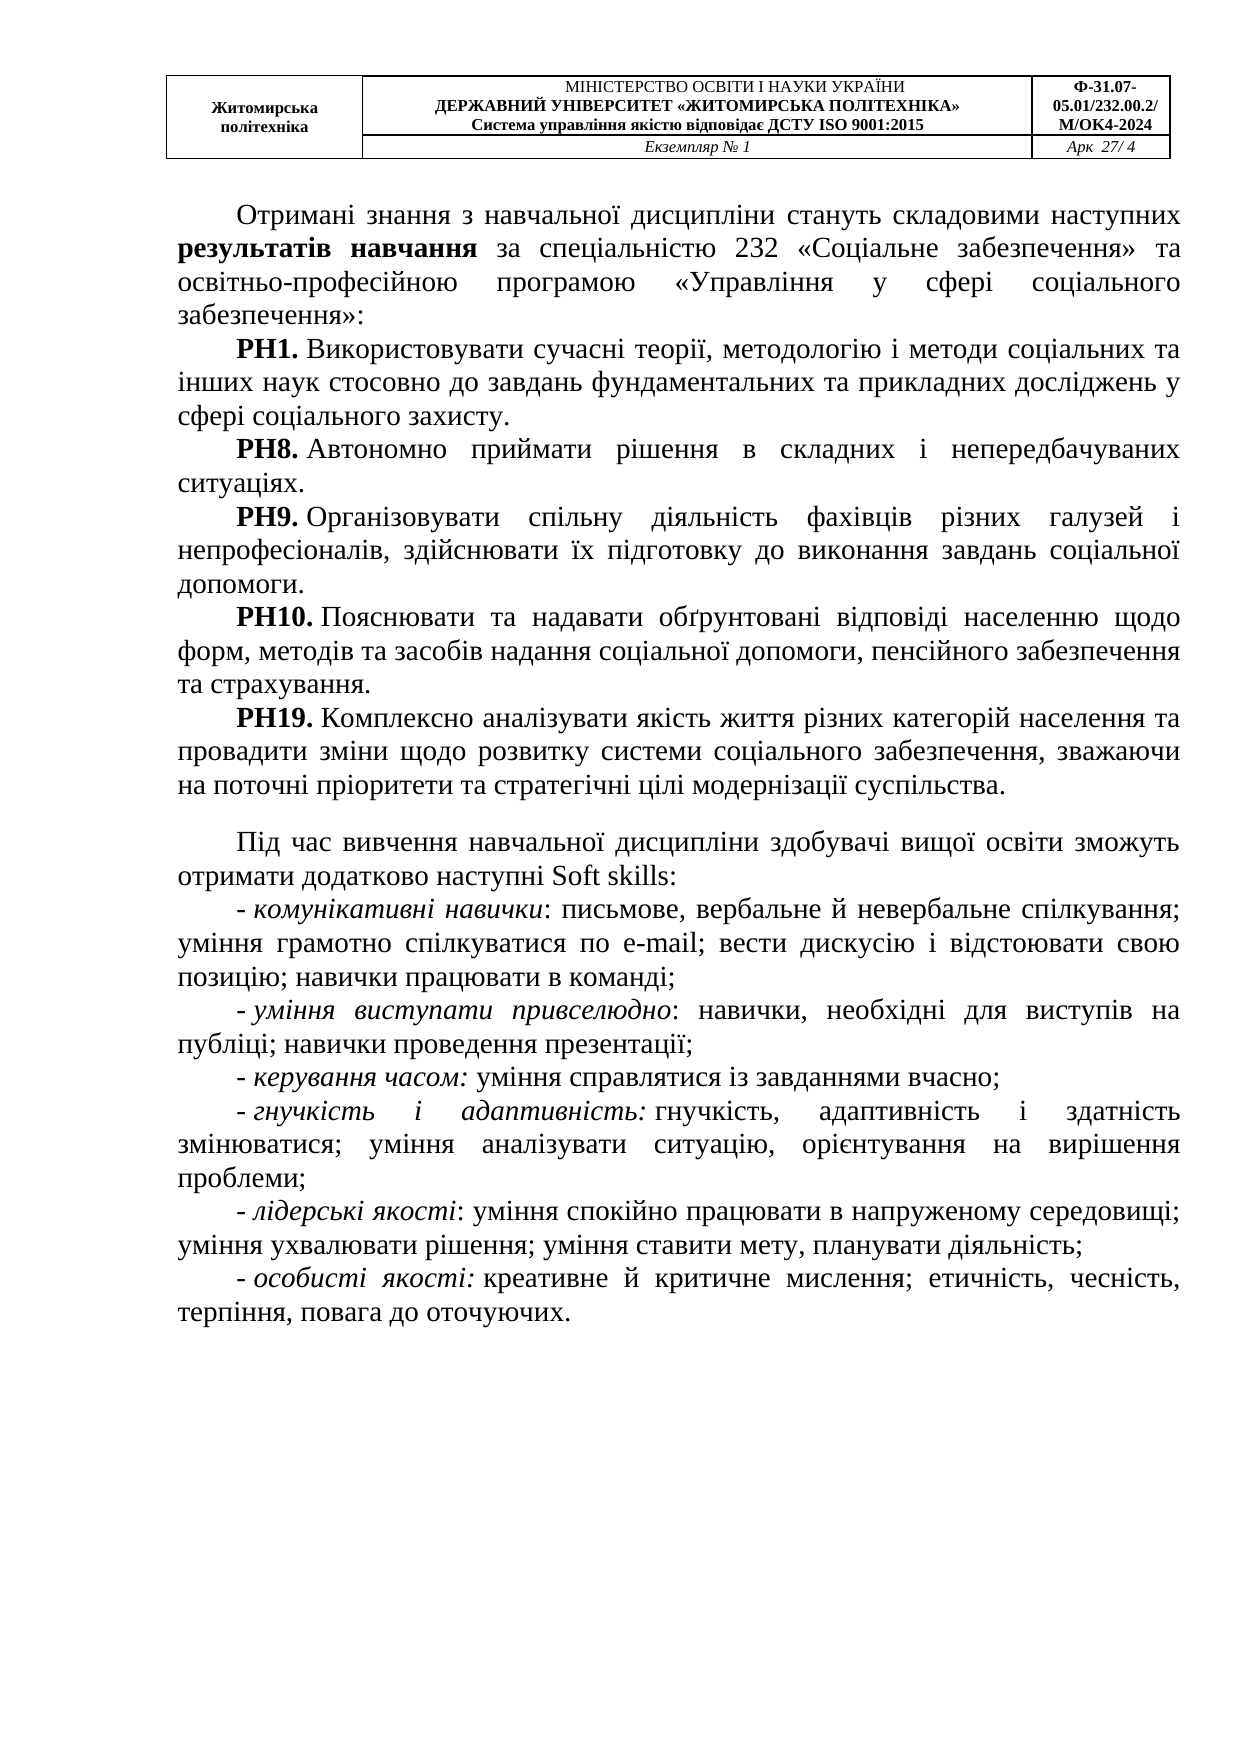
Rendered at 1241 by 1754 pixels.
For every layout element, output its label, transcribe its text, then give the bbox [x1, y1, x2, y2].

text - керування часом: уміння справлятися із завданнями вчасно; [177, 1059, 1181, 1093]
text - гнучкість і адаптивність: гнучкість, адаптивність і здатність змінюватися; уміння аналізувати ситуацію, орієнтування на вирішення проблеми; [177, 1093, 1181, 1193]
text Отримані знання з навчальної дисципліни стануть складовими наступних результатів навчання за спеціальністю 232 «Соціальне забезпечення» та освітньо-професійною програмою «Управління у сфері соціального забезпечення»: [177, 197, 1181, 331]
text РН8. Автономно приймати рішення в складних і непередбачуваних ситуаціях. [177, 432, 1181, 499]
text - особисті якості: креативне й критичне мислення; етичність, чесність, терпіння, повага до оточуючих. [177, 1261, 1181, 1328]
text РН1. Використовувати сучасні теорії, методологію і методи соціальних та інших наук стосовно до завдань фундаментальних та прикладних досліджень у сфері соціального захисту. [177, 331, 1181, 432]
text - комунікативні навички: письмове, вербальне й невербальне спілкування; уміння грамотно спілкуватися по e-mail; вести дискусію і відстоювати свою позицію; навички працювати в команді; [177, 892, 1181, 992]
text РН9. Організовувати спільну діяльність фахівців різних галузей і непрофесіоналів, здійснювати їх підготовку до виконання завдань соціальної допомоги. [177, 499, 1181, 599]
text - уміння виступати привселюдно: навички, необхідні для виступів на публіці; навички проведення презентації; [177, 992, 1181, 1059]
text - лідерські якості: уміння спокійно працювати в напруженому середовищі; уміння ухвалювати рішення; уміння ставити мету, планувати діяльність; [177, 1193, 1181, 1261]
text Під час вивчення навчальної дисципліни здобувачі вищої освіти зможуть отримати додатково наступні Soft skills: [177, 824, 1181, 892]
text РН10. Пояснювати та надавати обґрунтовані відповіді населенню щодо форм, методів та засобів надання соціальної допомоги, пенсійного забезпечення та страхування. [177, 599, 1181, 700]
text РН19. Комплексно аналізувати якість життя різних категорій населення та провадити зміни щодо розвитку системи соціального забезпечення, зважаючи на поточні пріоритети та стратегічні цілі модернізації суспільства. [177, 700, 1181, 801]
